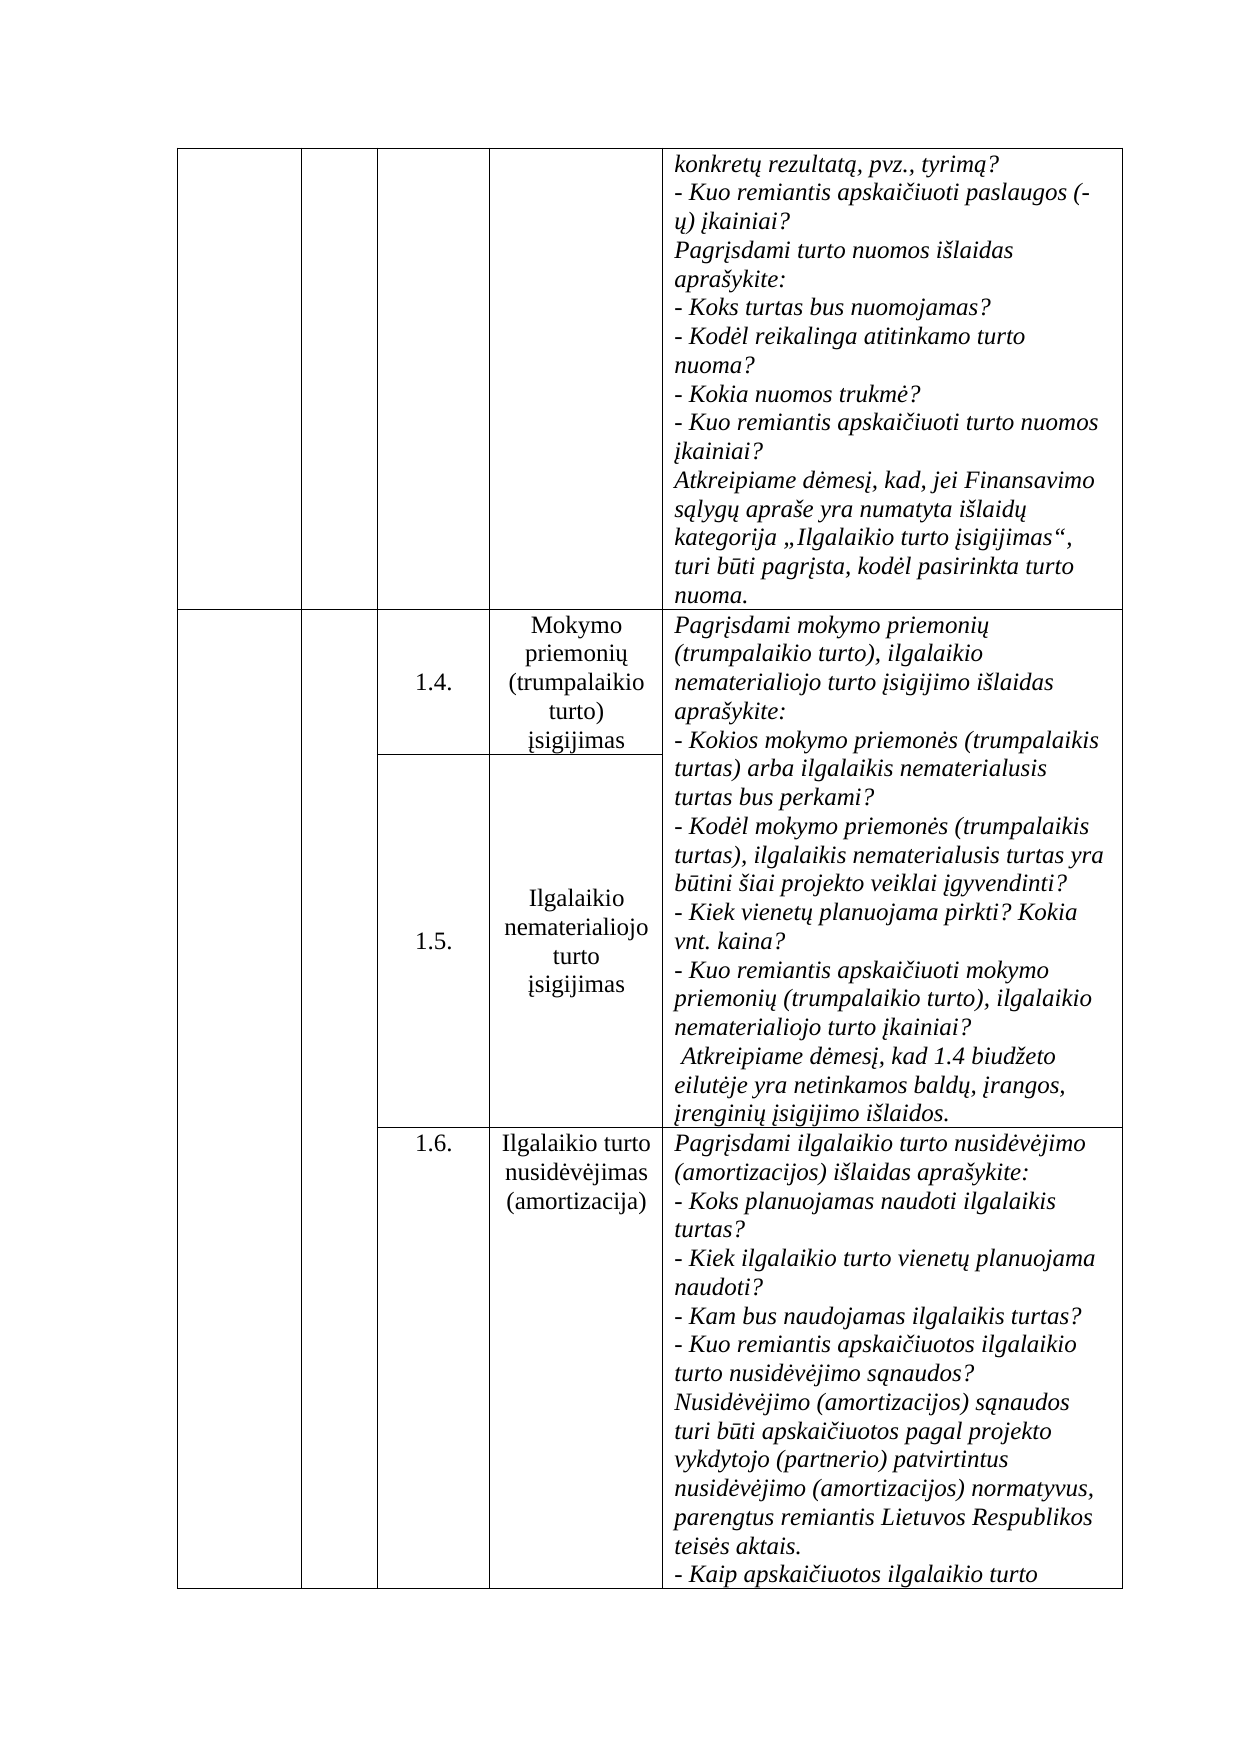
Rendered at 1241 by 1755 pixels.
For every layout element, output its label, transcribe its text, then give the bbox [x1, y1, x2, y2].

table_cell konkretų rezultatą, pvz., tyrimą? - Kuo remiantis apskaičiuoti paslaugos (-ų) įkainiai? Pagrįsdami turto nuomos išlaidas aprašykite: - Koks turtas bus nuomojamas? - Kodėl reikalinga atitinkamo turto nuoma? - Kokia nuomos trukmė? - Kuo remiantis apskaičiuoti turto nuomos įkainiai? Atkreipiame dėmesį, kad, jei Finansavimo sąlygų apraše yra numatyta išlaidų kategorija „Ilgalaikio turto įsigijimas“, turi būti pagrįsta, kodėl pasirinkta turto nuoma. [663, 149, 1122, 609]
table_cell 1.4. [378, 610, 489, 753]
table_cell 1.6. [378, 1128, 489, 1588]
table_cell Ilgalaikio nematerialiojo turto įsigijimas [490, 755, 662, 1127]
table_cell [302, 149, 377, 609]
table_cell [178, 149, 301, 609]
table_cell [178, 610, 301, 1588]
table_cell [490, 149, 662, 609]
table_cell [378, 149, 489, 609]
table_cell Mokymo priemonių (trumpalaikio turto) įsigijimas [490, 610, 662, 753]
table_cell [302, 610, 377, 1588]
table_cell Pagrįsdami mokymo priemonių (trumpalaikio turto), ilgalaikio nematerialiojo turto įsigijimo išlaidas aprašykite: - Kokios mokymo priemonės (trumpalaikis turtas) arba ilgalaikis nematerialusis turtas bus perkami? - Kodėl mokymo priemonės (trumpalaikis turtas), ilgalaikis nematerialusis turtas yra būtini šiai projekto veiklai įgyvendinti? - Kiek vienetų planuojama pirkti? Kokia vnt. kaina? - Kuo remiantis apskaičiuoti mokymo priemonių (trumpalaikio turto), ilgalaikio nematerialiojo turto įkainiai? Atkreipiame dėmesį, kad 1.4 biudžeto eilutėje yra netinkamos baldų, įrangos, įrenginių įsigijimo išlaidos. [663, 610, 1122, 1127]
table_cell Ilgalaikio turto nusidėvėjimas (amortizacija) [490, 1128, 662, 1588]
table_cell 1.5. [378, 755, 489, 1127]
table_cell Pagrįsdami ilgalaikio turto nusidėvėjimo (amortizacijos) išlaidas aprašykite: - Koks planuojamas naudoti ilgalaikis turtas? - Kiek ilgalaikio turto vienetų planuojama naudoti? - Kam bus naudojamas ilgalaikis turtas? - Kuo remiantis apskaičiuotos ilgalaikio turto nusidėvėjimo sąnaudos? Nusidėvėjimo (amortizacijos) sąnaudos turi būti apskaičiuotos pagal projekto vykdytojo (partnerio) patvirtintus nusidėvėjimo (amortizacijos) normatyvus, parengtus remiantis Lietuvos Respublikos teisės aktais. - Kaip apskaičiuotos ilgalaikio turto [663, 1128, 1122, 1588]
